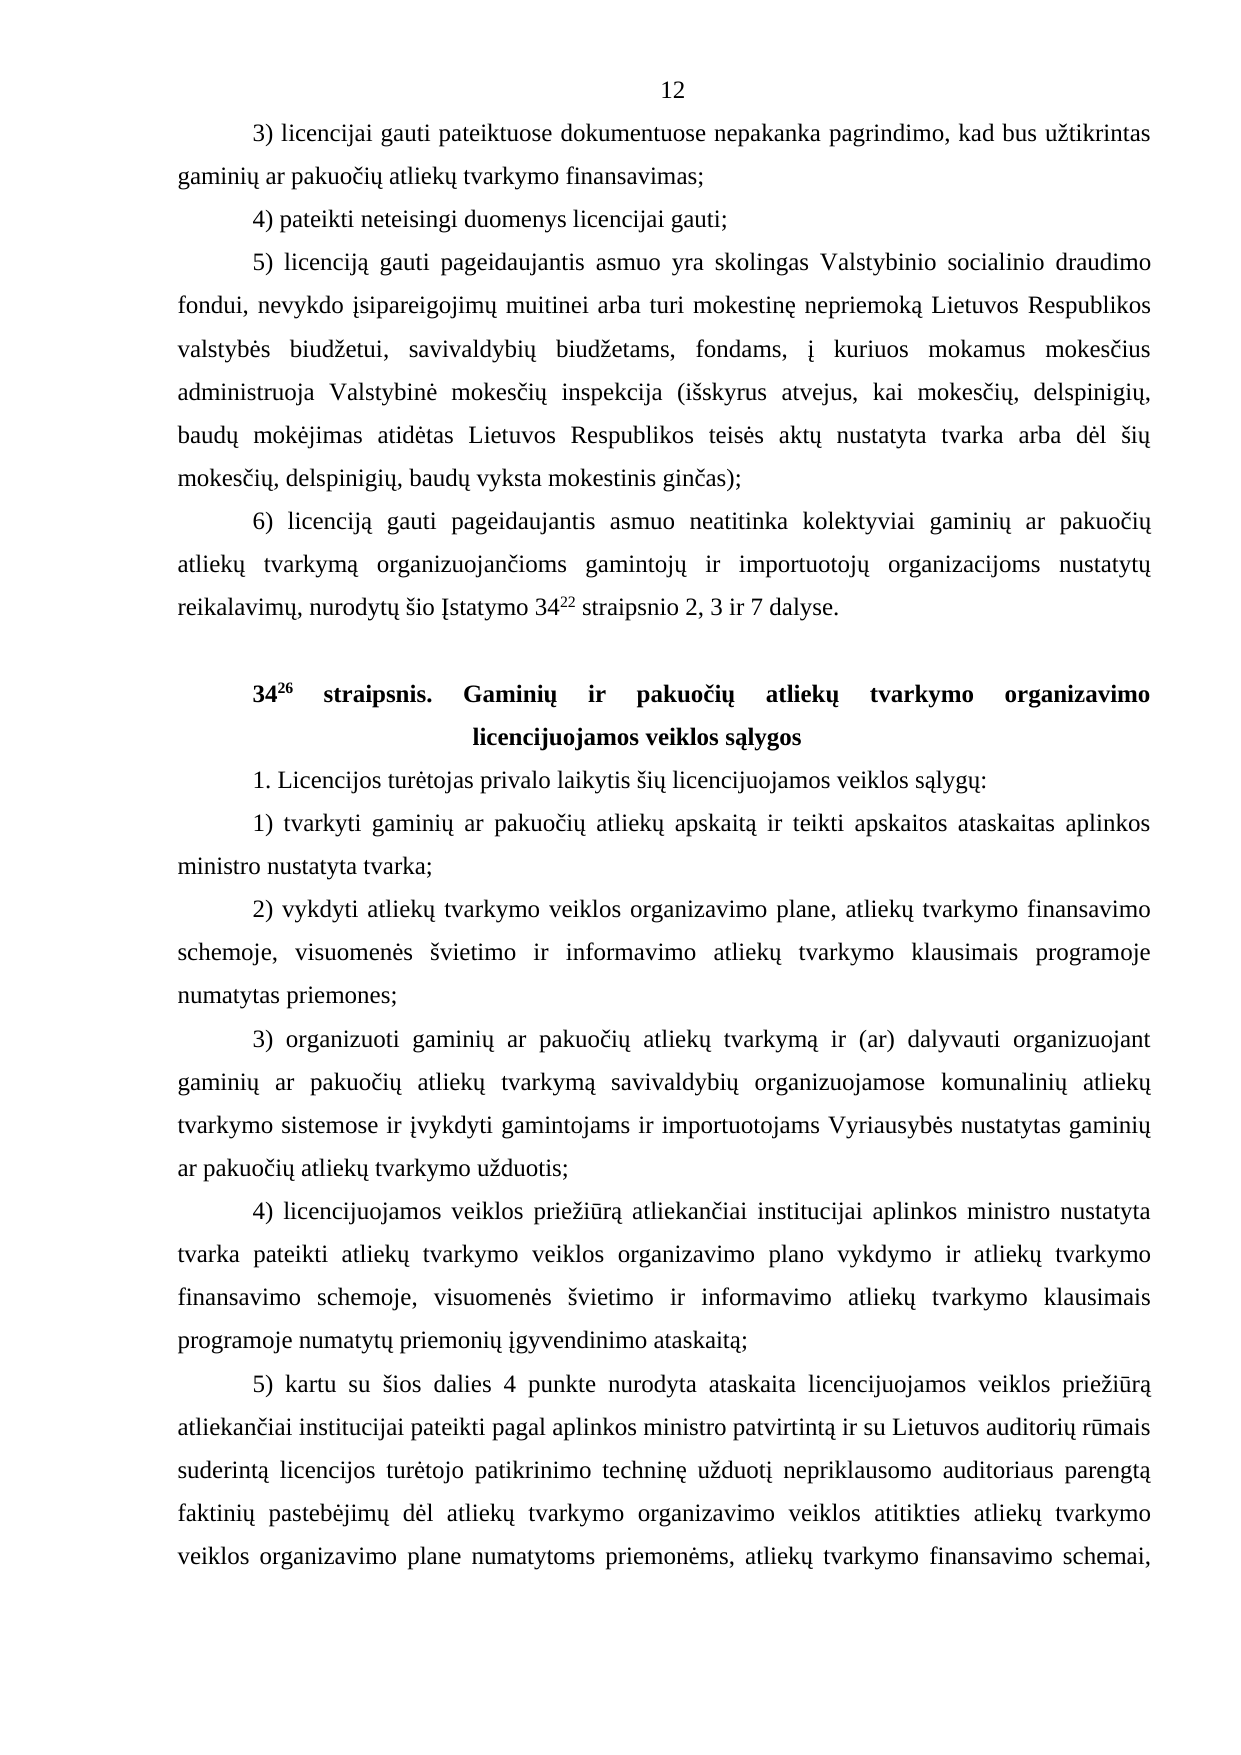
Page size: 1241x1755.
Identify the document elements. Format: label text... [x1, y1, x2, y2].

text 3426 straipsnis. Gaminių ir pakuočių atliekų tvarkymo organizavimo licencijuojamos veiklos sąlygos [252, 679, 1152, 751]
text 4) licencijuojamos veiklos priežiūrą atliekančiai institucijai aplinkos ministro nustatyta tvarka pateikti atliekų tvarkymo veiklos organizavimo plano vykdymo ir atliekų tvarkymo finansavimo schemoje, visuomenės švietimo ir informavimo atliekų tvarkymo klausimais programoje numatytų priemonių įgyvendinimo ataskaitą; [177, 1196, 1152, 1354]
text 1) tvarkyti gaminių ar pakuočių atliekų apskaitą ir teikti apskaitos ataskaitas aplinkos ministro nustatyta tvarka; [177, 808, 1152, 880]
text 3) licencijai gauti pateiktuose dokumentuose nepakanka pagrindimo, kad bus užtikrintas gaminių ar pakuočių atliekų tvarkymo finansavimas; [177, 118, 1152, 190]
text 6) licenciją gauti pageidaujantis asmuo neatitinka kolektyviai gaminių ar pakuočių atliekų tvarkymą organizuojančioms gamintojų ir importuotojų organizacijoms nustatytų reikalavimų, nurodytų šio Įstatymo 3422 straipsnio 2, 3 ir 7 dalyse. [177, 506, 1152, 621]
text 5) kartu su šios dalies 4 punkte nurodyta ataskaita licencijuojamos veiklos priežiūrą atliekančiai institucijai pateikti pagal aplinkos ministro patvirtintą ir su Lietuvos auditorių rūmais suderintą licencijos turėtojo patikrinimo techninę užduotį nepriklausomo auditoriaus parengtą faktinių pastebėjimų dėl atliekų tvarkymo organizavimo veiklos atitikties atliekų tvarkymo veiklos organizavimo plane numatytoms priemonėms, atliekų tvarkymo finansavimo schemai, [177, 1369, 1152, 1570]
text 1. Licencijos turėtojas privalo laikytis šių licencijuojamos veiklos sąlygų: [177, 765, 1152, 794]
text 5) licenciją gauti pageidaujantis asmuo yra skolingas Valstybinio socialinio draudimo fondui, nevykdo įsipareigojimų muitinei arba turi mokestinę nepriemoką Lietuvos Respublikos valstybės biudžetui, savivaldybių biudžetams, fondams, į kuriuos mokamus mokesčius administruoja Valstybinė mokesčių inspekcija (išskyrus atvejus, kai mokesčių, delspinigių, baudų mokėjimas atidėtas Lietuvos Respublikos teisės aktų nustatyta tvarka arba dėl šių mokesčių, delspinigių, baudų vyksta mokestinis ginčas); [177, 247, 1152, 492]
text 3) organizuoti gaminių ar pakuočių atliekų tvarkymą ir (ar) dalyvauti organizuojant gaminių ar pakuočių atliekų tvarkymą savivaldybių organizuojamose komunalinių atliekų tvarkymo sistemose ir įvykdyti gamintojams ir importuotojams Vyriausybės nustatytas gaminių ar pakuočių atliekų tvarkymo užduotis; [177, 1024, 1152, 1182]
text 2) vykdyti atliekų tvarkymo veiklos organizavimo plane, atliekų tvarkymo finansavimo schemoje, visuomenės švietimo ir informavimo atliekų tvarkymo klausimais programoje numatytas priemones; [177, 894, 1152, 1009]
text 4) pateikti neteisingi duomenys licencijai gauti; [177, 204, 1152, 233]
